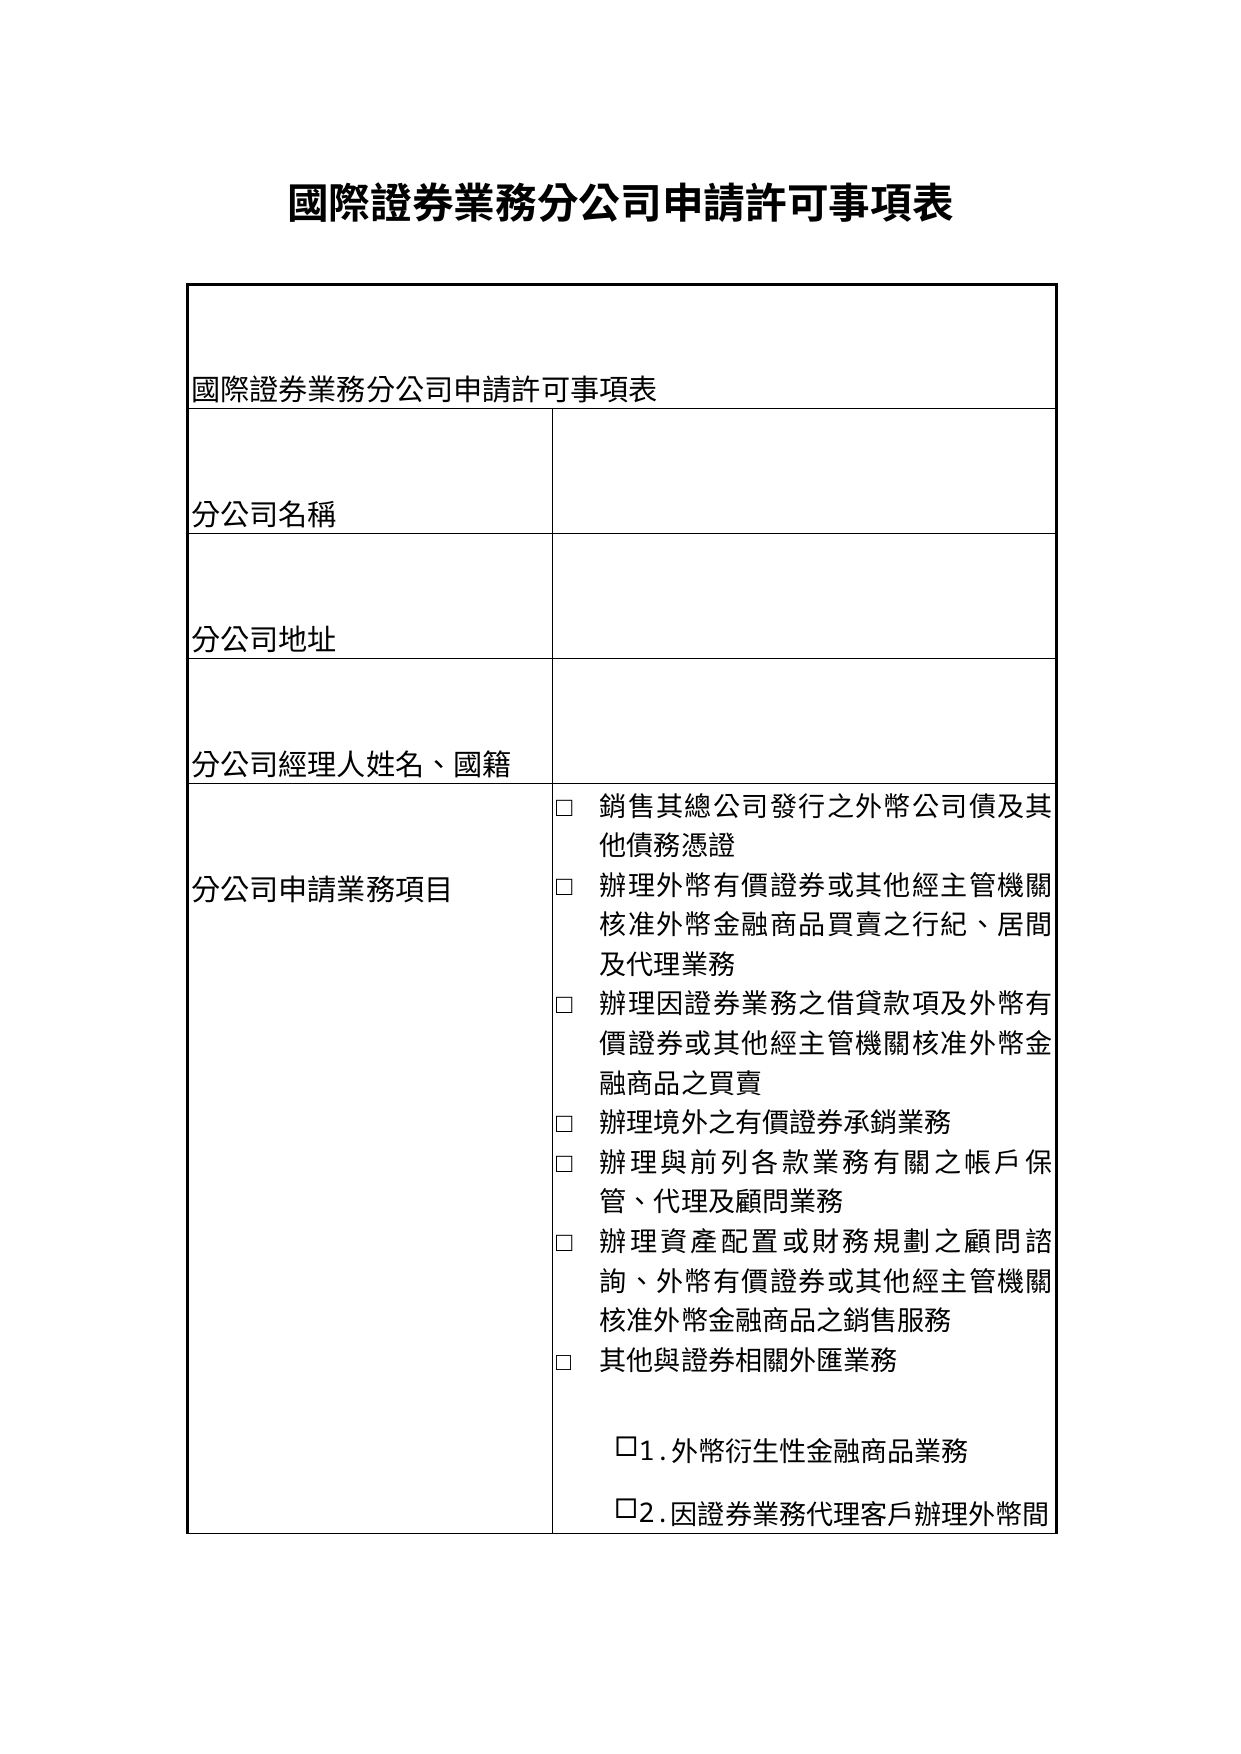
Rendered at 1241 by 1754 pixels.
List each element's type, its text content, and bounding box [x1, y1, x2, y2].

table_cell [553, 409, 1055, 533]
table_header 國際證券業務分公司申請許可事項表 [189, 286, 1055, 408]
table_cell [553, 534, 1055, 658]
text 國際證券業務分公司申請許可事項表 [187, 158, 1053, 221]
table_cell 銷售其總公司發行之外幣公司債及其他債務憑證 辦理外幣有價證券或其他經主管機關核准外幣金融商品買賣之行紀、居間及代理業務 辦理因證券業務之借貸款項及外幣有價證券或其他經主管機關核准外幣金融商品之買賣 辦理境外之有價證券承銷業務 辦理與前列各款業務有關之帳戶保管、代理及顧問業務 辦理資產配置或財務規劃之顧問諮詢、外幣有價證券或其他經主管機關核准外幣金融商品之銷售服務 其他與證券相關外匯業務 1.外幣衍生性金融商品業務 2.因證券業務代理客戶辦理外幣間 [553, 784, 1055, 1533]
table_cell 分公司經理人姓名、國籍 [189, 659, 552, 783]
table_cell 分公司地址 [189, 534, 552, 658]
table_cell 分公司名稱 [189, 409, 552, 533]
table_cell 分公司申請業務項目 [189, 784, 552, 1533]
table_cell [553, 659, 1055, 783]
